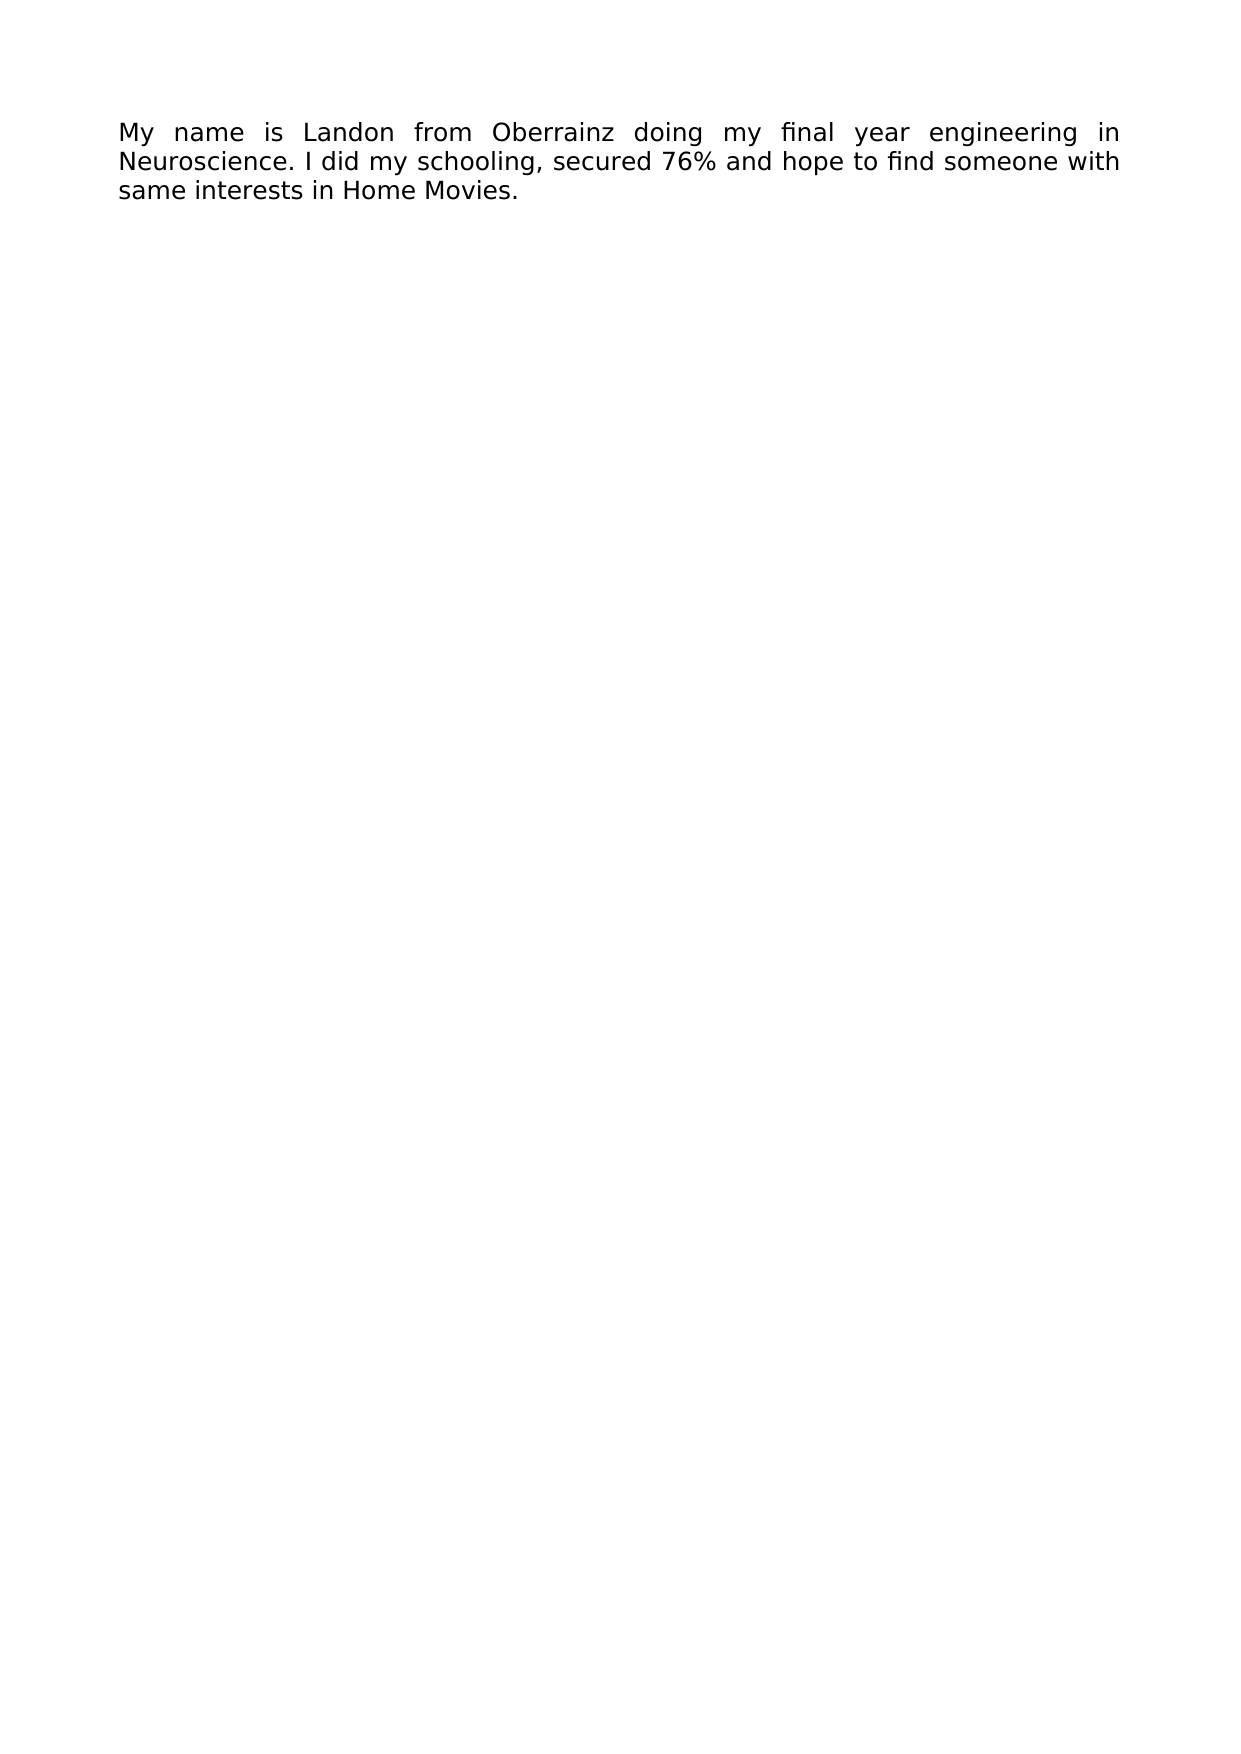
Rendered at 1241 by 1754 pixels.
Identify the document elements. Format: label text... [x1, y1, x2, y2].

text My name is Landon from Oberrainz doing my final year engineering in Neuroscience. I did my schooling, secured 76% and hope to find someone with same interests in Home Movies. [118, 118, 1122, 206]
